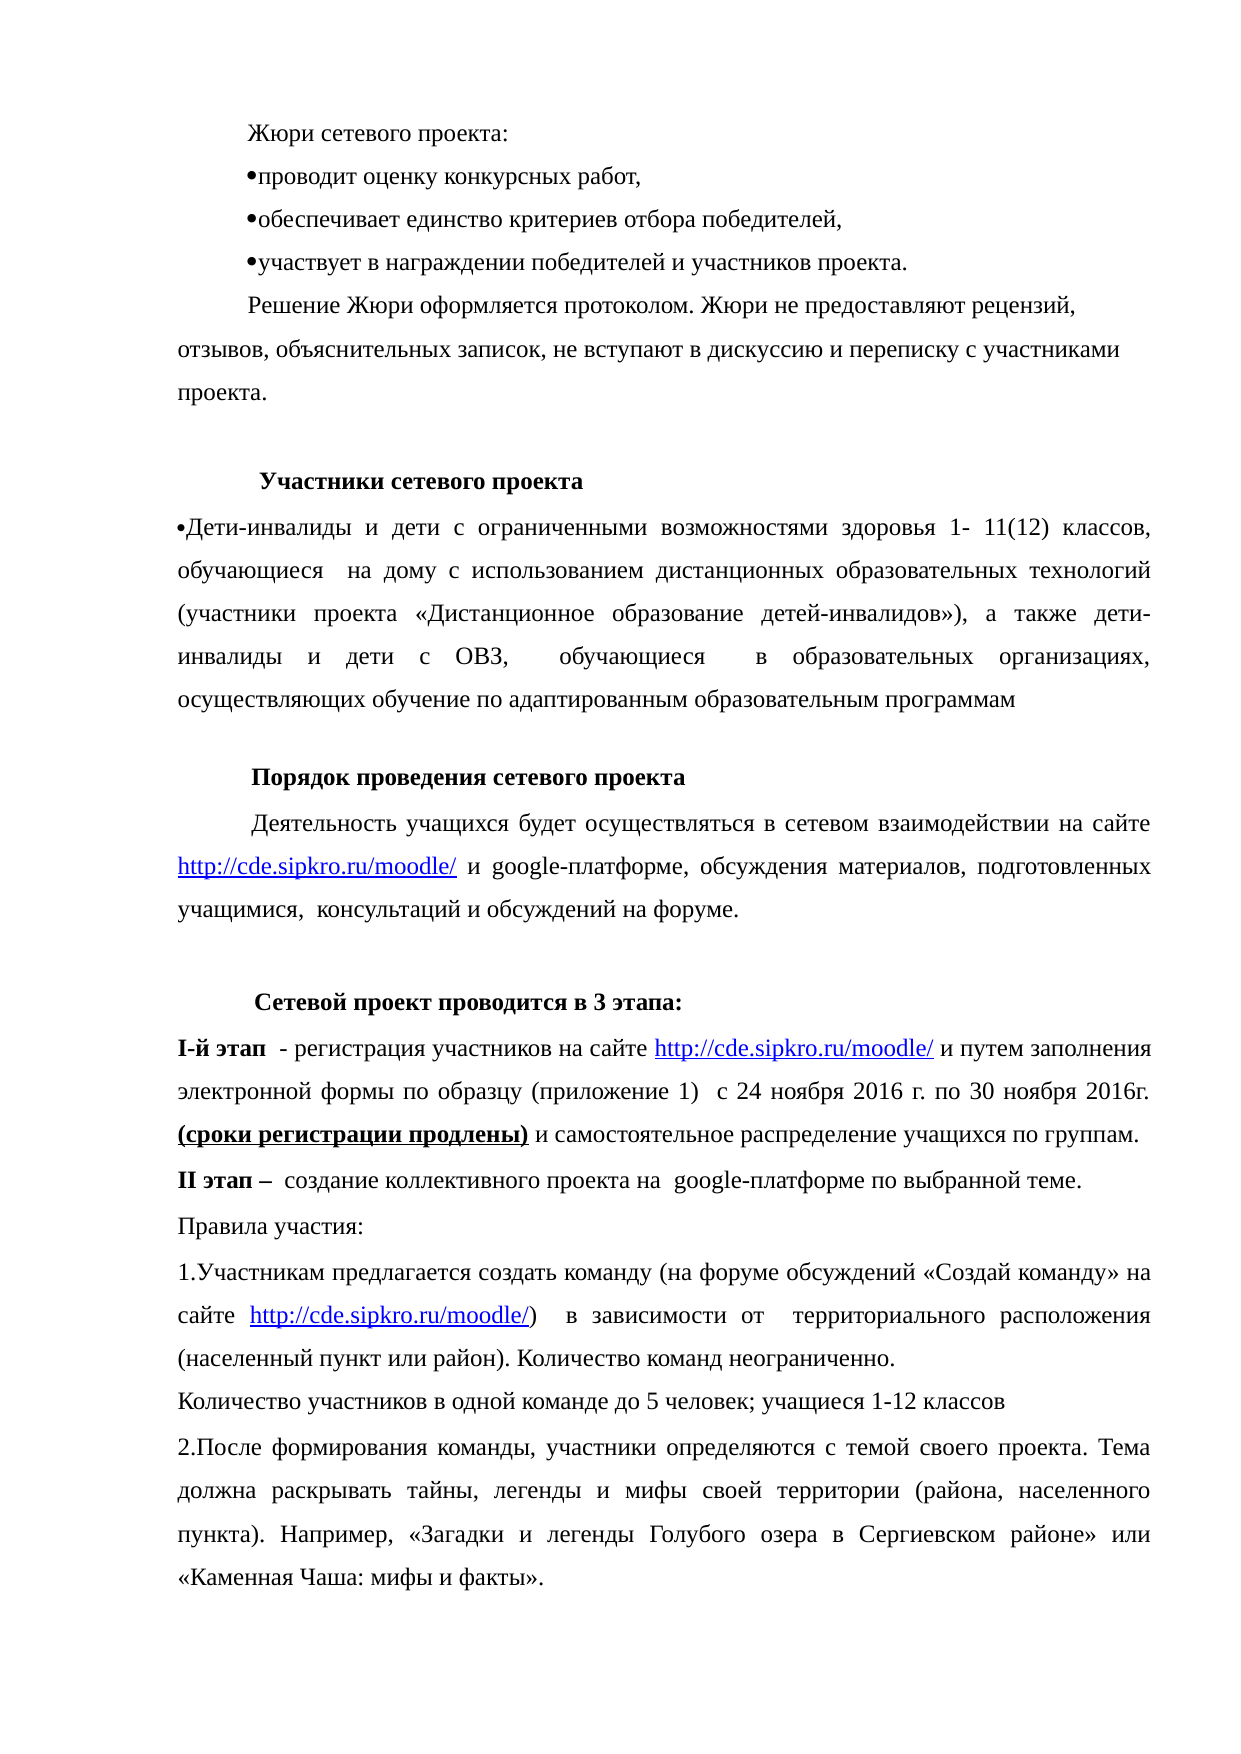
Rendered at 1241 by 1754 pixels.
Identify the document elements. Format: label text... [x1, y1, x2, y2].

text Деятельность учащихся будет осуществляться в сетевом взаимодействии на сайте http://cde.sipkro.ru/moodle/ и google-платформе, обсуждения материалов, подготовленных учащимися, консультаций и обсуждений на форуме. [177, 808, 1152, 923]
text Жюри сетевого проекта: [177, 118, 1152, 147]
text I-й этап - регистрация участников на сайте http://cde.sipkro.ru/moodle/ и путем заполнения электронной формы по образцу (приложение 1) c 24 ноября 2016 г. по 30 ноября 2016г. (сроки регистрации продлены) и самостоятельное распределение учащихся по группам. [177, 1033, 1152, 1148]
list обеспечивает единство критериев отбора победителей, [177, 204, 1152, 233]
text Порядок проведения сетевого проекта [177, 762, 1152, 791]
text II этап – создание коллективного проекта на google-платформе по выбранной теме. [177, 1165, 1152, 1194]
list проводит оценку конкурсных работ, [177, 161, 1152, 190]
list Участникам предлагается создать команду (на форуме обсуждений «Создай команду» на сайте http://cde.sipkro.ru/moodle/) в зависимости от территориального расположения (населенный пункт или район). Количество команд неограниченно. [177, 1257, 1152, 1372]
text Сетевой проект проводится в 3 этапа: [177, 987, 1152, 1015]
list Дети-инвалиды и дети с ограниченными возможностями здоровья 1- 11(12) классов, обучающиеся на дому с использованием дистанционных образовательных технологий (участники проекта «Дистанционное образование детей-инвалидов»), а также дети-инвалиды и дети с ОВЗ, обучающиеся в образовательных организациях, осуществляющих обучение по адаптированным образовательным программам [177, 512, 1152, 713]
text Количество участников в одной команде до 5 человек; учащиеся 1-12 классов [177, 1386, 1152, 1415]
list участвует в награждении победителей и участников проекта. [177, 247, 1152, 276]
text Участники сетевого проекта [177, 466, 1152, 495]
text Решение Жюри оформляется протоколом. Жюри не предоставляют рецензий, отзывов, объяснительных записок, не вступают в дискуссию и переписку с участниками проекта. [177, 291, 1152, 406]
text Правила участия: [177, 1211, 1152, 1240]
list После формирования команды, участники определяются с темой своего проекта. Тема должна раскрывать тайны, легенды и мифы своей территории (района, населенного пункта). Например, «Загадки и легенды Голубого озера в Сергиевском районе» или «Каменная Чаша: мифы и факты». [177, 1432, 1152, 1591]
